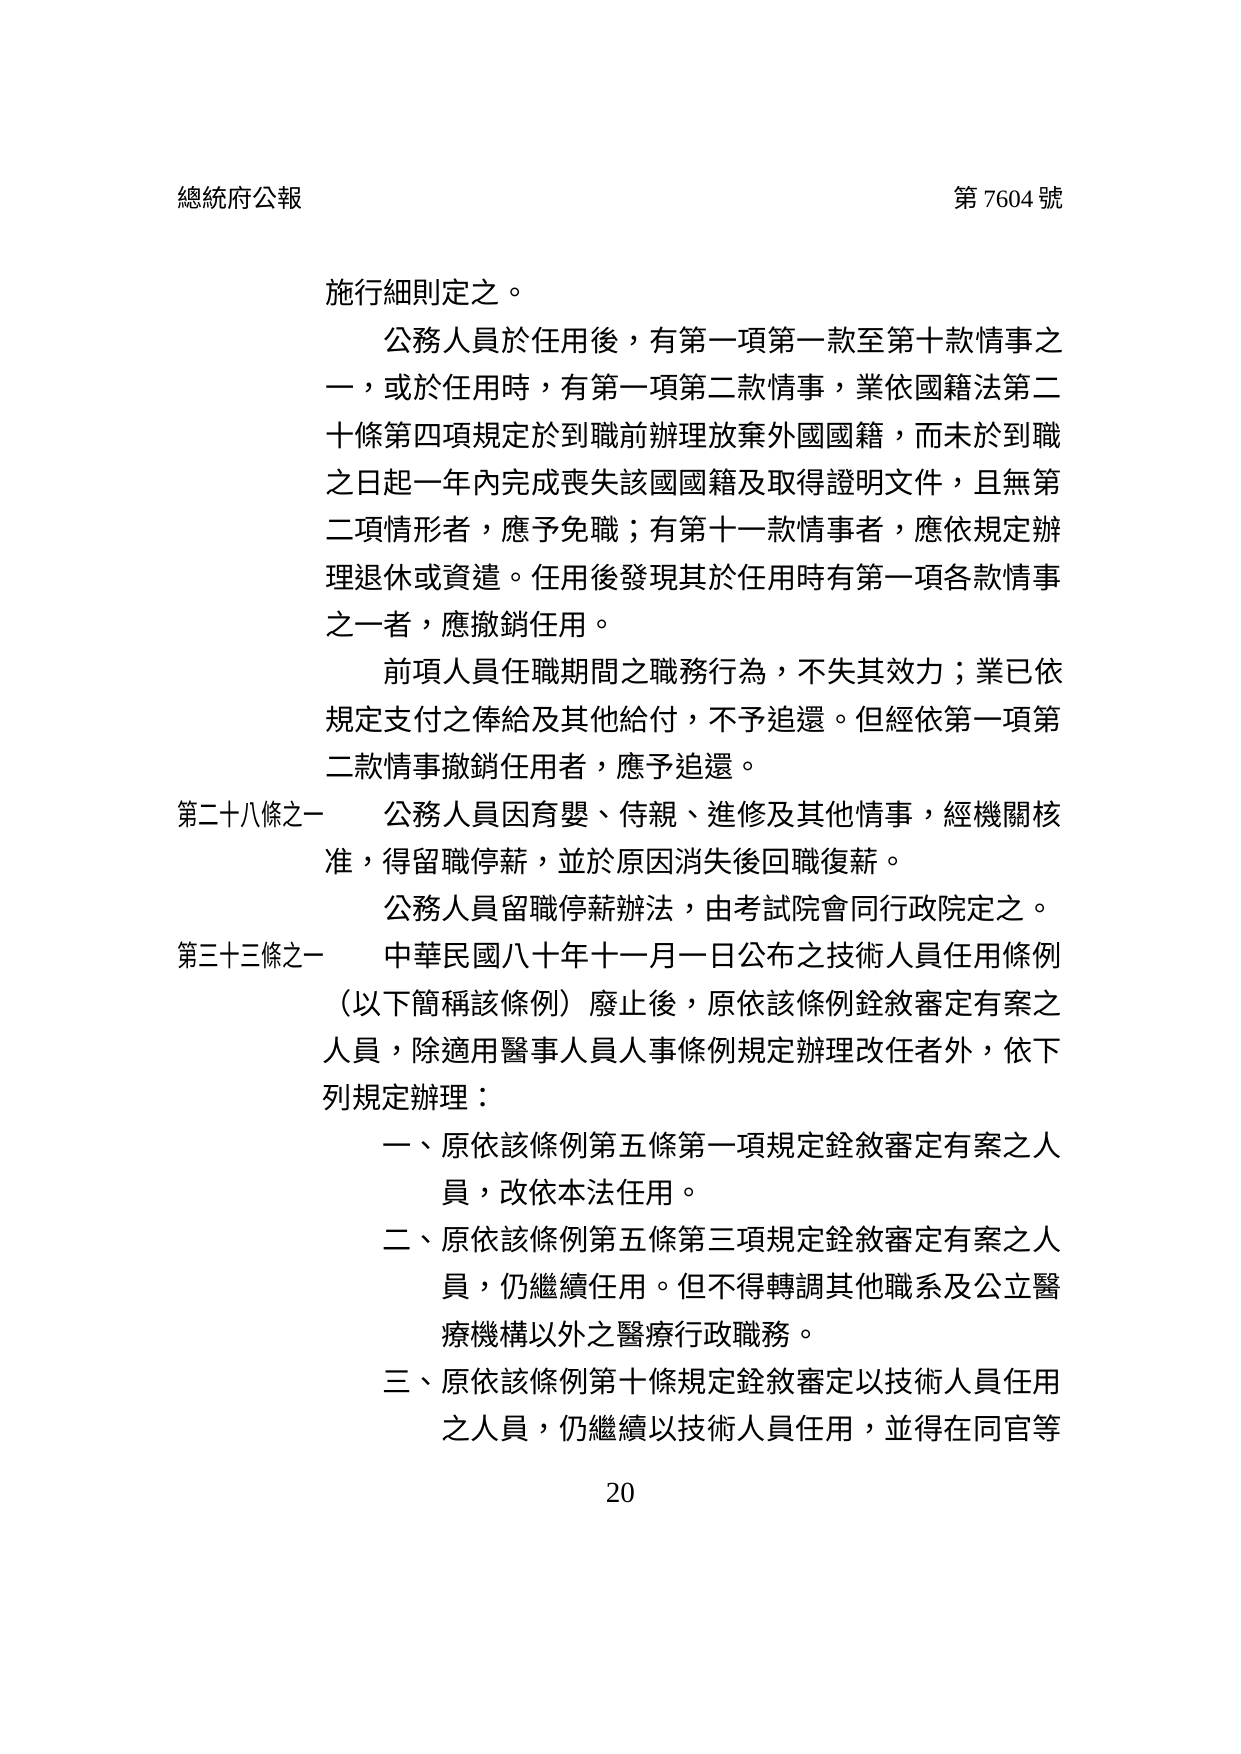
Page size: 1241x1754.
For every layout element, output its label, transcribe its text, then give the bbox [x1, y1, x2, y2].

text 一、 原依該條例第五條第一項規定銓敘審定有案之人員，改依本法任用。 [382, 1118, 1063, 1213]
text 第二十八條之一 公務人員因育嬰、侍親、進修及其他情事，經機關核准，得留職停薪，並於原因消失後回職復薪。 [177, 787, 1063, 882]
text 三、 原依該條例第十條規定銓敘審定以技術人員任用之人員，仍繼續以技術人員任用，並得在同官等 [382, 1355, 1063, 1449]
text 施行細則定之。 [325, 266, 1063, 313]
text 前項人員任職期間之職務行為，不失其效力；業已依規定支付之俸給及其他給付，不予追還。但經依第一項第二款情事撤銷任用者，應予追還。 [325, 645, 1063, 787]
text 第三十三條之一 中華民國八十年十一月一日公布之技術人員任用條例（以下簡稱該條例）廢止後，原依該條例銓敘審定有案之人員，除適用醫事人員人事條例規定辦理改任者外，依下列規定辦理： [177, 929, 1063, 1118]
text 公務人員留職停薪辦法，由考試院會同行政院定之。 [325, 882, 1063, 929]
text 二、 原依該條例第五條第三項規定銓敘審定有案之人員，仍繼續任用。但不得轉調其他職系及公立醫療機構以外之醫療行政職務。 [382, 1213, 1063, 1355]
text 公務人員於任用後，有第一項第一款至第十款情事之一，或於任用時，有第一項第二款情事，業依國籍法第二十條第四項規定於到職前辦理放棄外國國籍，而未於到職之日起一年內完成喪失該國國籍及取得證明文件，且無第二項情形者，應予免職；有第十一款情事者，應依規定辦理退休或資遣。任用後發現其於任用時有第一項各款情事之一者，應撤銷任用。 [325, 313, 1063, 645]
